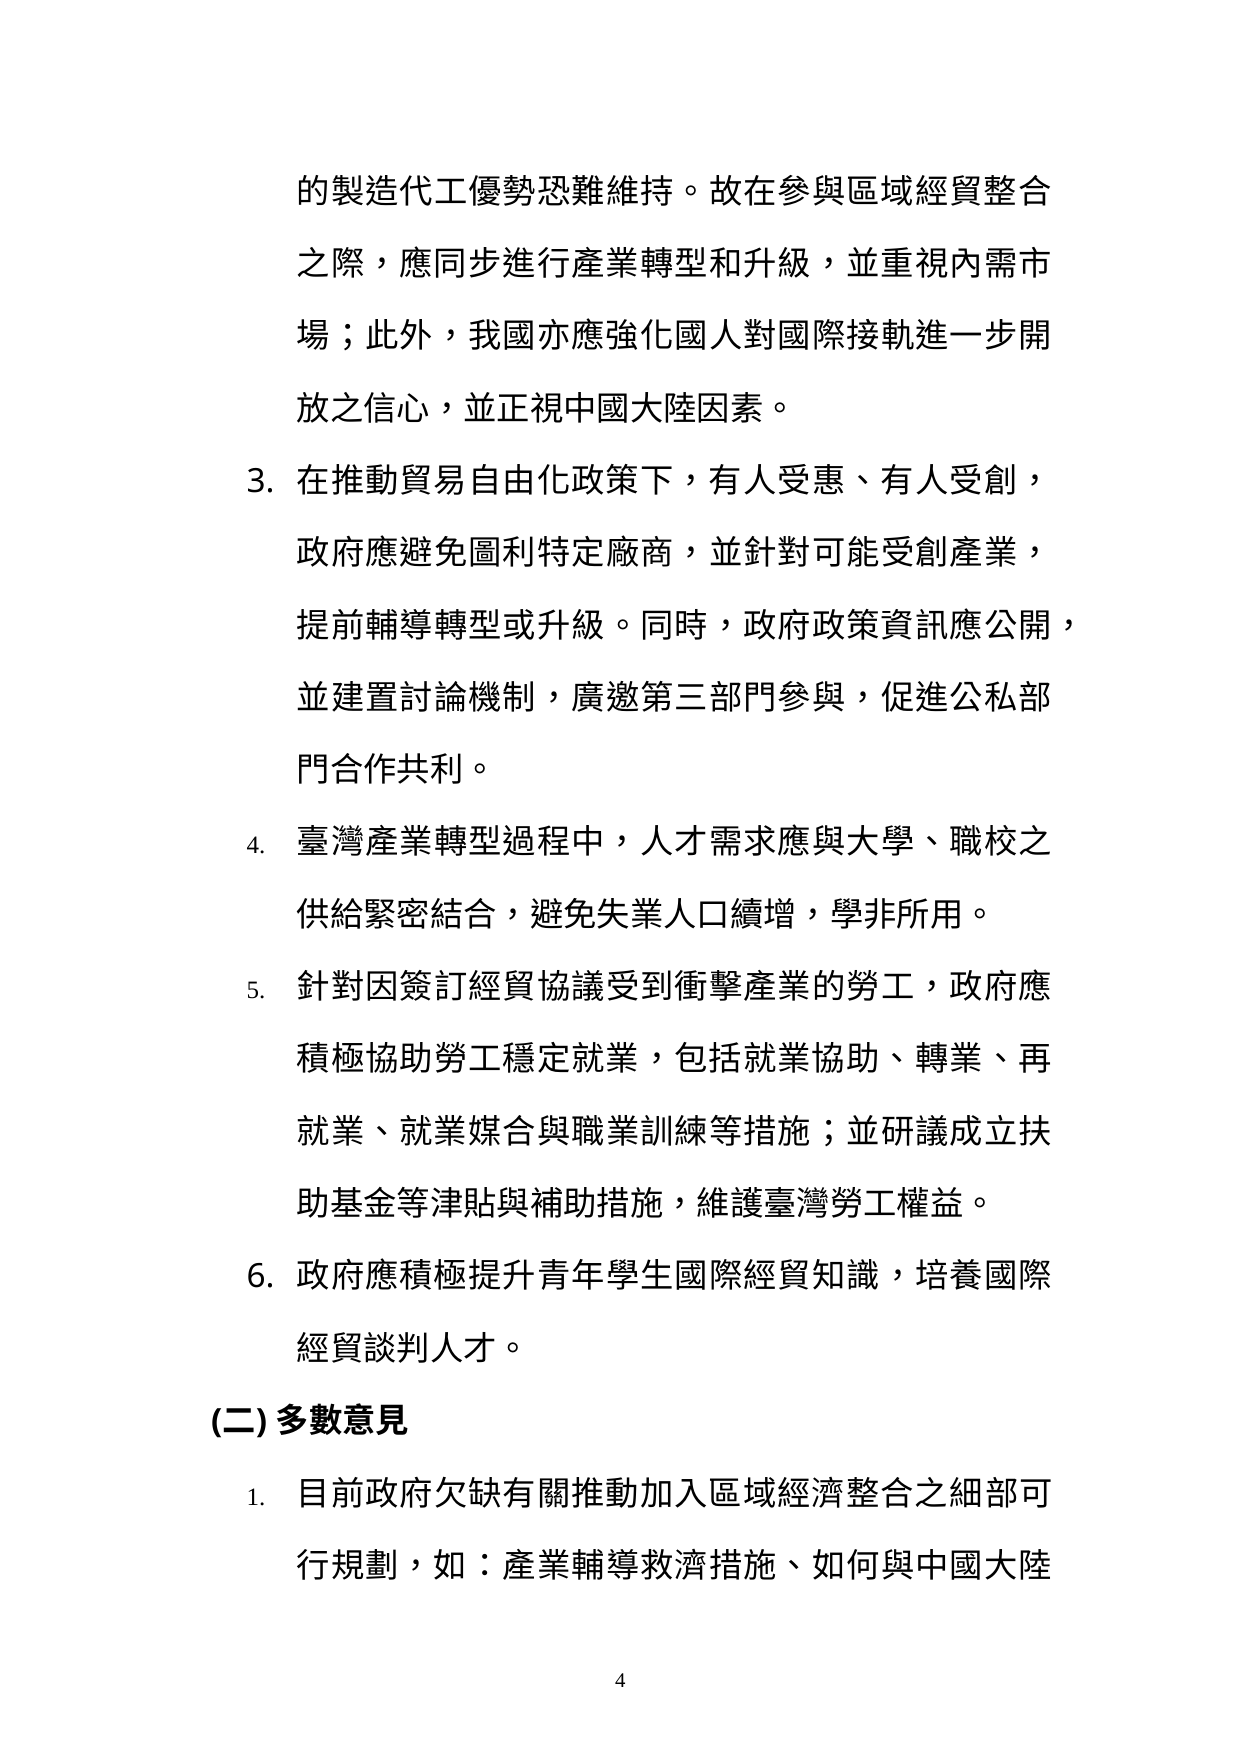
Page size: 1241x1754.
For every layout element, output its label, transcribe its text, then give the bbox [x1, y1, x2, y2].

list 臺灣產業轉型過程中，人才需求應與大學、職校之供給緊密結合，避免失業人口續增，學非所用。 [246, 815, 1053, 936]
list 的製造代工優勢恐難維持。故在參與區域經貿整合之際，應同步進行產業轉型和升級，並重視內需市場；此外，我國亦應強化國人對國際接軌進一步開放之信心，並正視中國大陸因素。 [246, 164, 1053, 429]
text (二) 多數意見 [187, 1394, 1053, 1442]
list 政府應積極提升青年學生國際經貿知識，培養國際經貿談判人才。 [246, 1249, 1053, 1370]
list 目前政府欠缺有關推動加入區域經濟整合之細部可行規劃，如：產業輔導救濟措施、如何與中國大陸進行貿易正常化及關稅正常化等貿易談判，以及談判貿易清單的列舉等，並應針對TPP各會員國長期關注之雙邊議題，儘速完成盤點，並研擬各種對策、做好準備工作。 [246, 1466, 1053, 1587]
list 在推動貿易自由化政策下，有人受惠、有人受創，政府應避免圖利特定廠商，並針對可能受創產業，提前輔導轉型或升級。同時，政府政策資訊應公開，並建置討論機制，廣邀第三部門參與，促進公私部門合作共利。 [246, 454, 1053, 791]
list 針對因簽訂經貿協議受到衝擊產業的勞工，政府應積極協助勞工穩定就業，包括就業協助、轉業、再就業、就業媒合與職業訓練等措施；並研議成立扶助基金等津貼與補助措施，維護臺灣勞工權益。 [246, 960, 1053, 1225]
